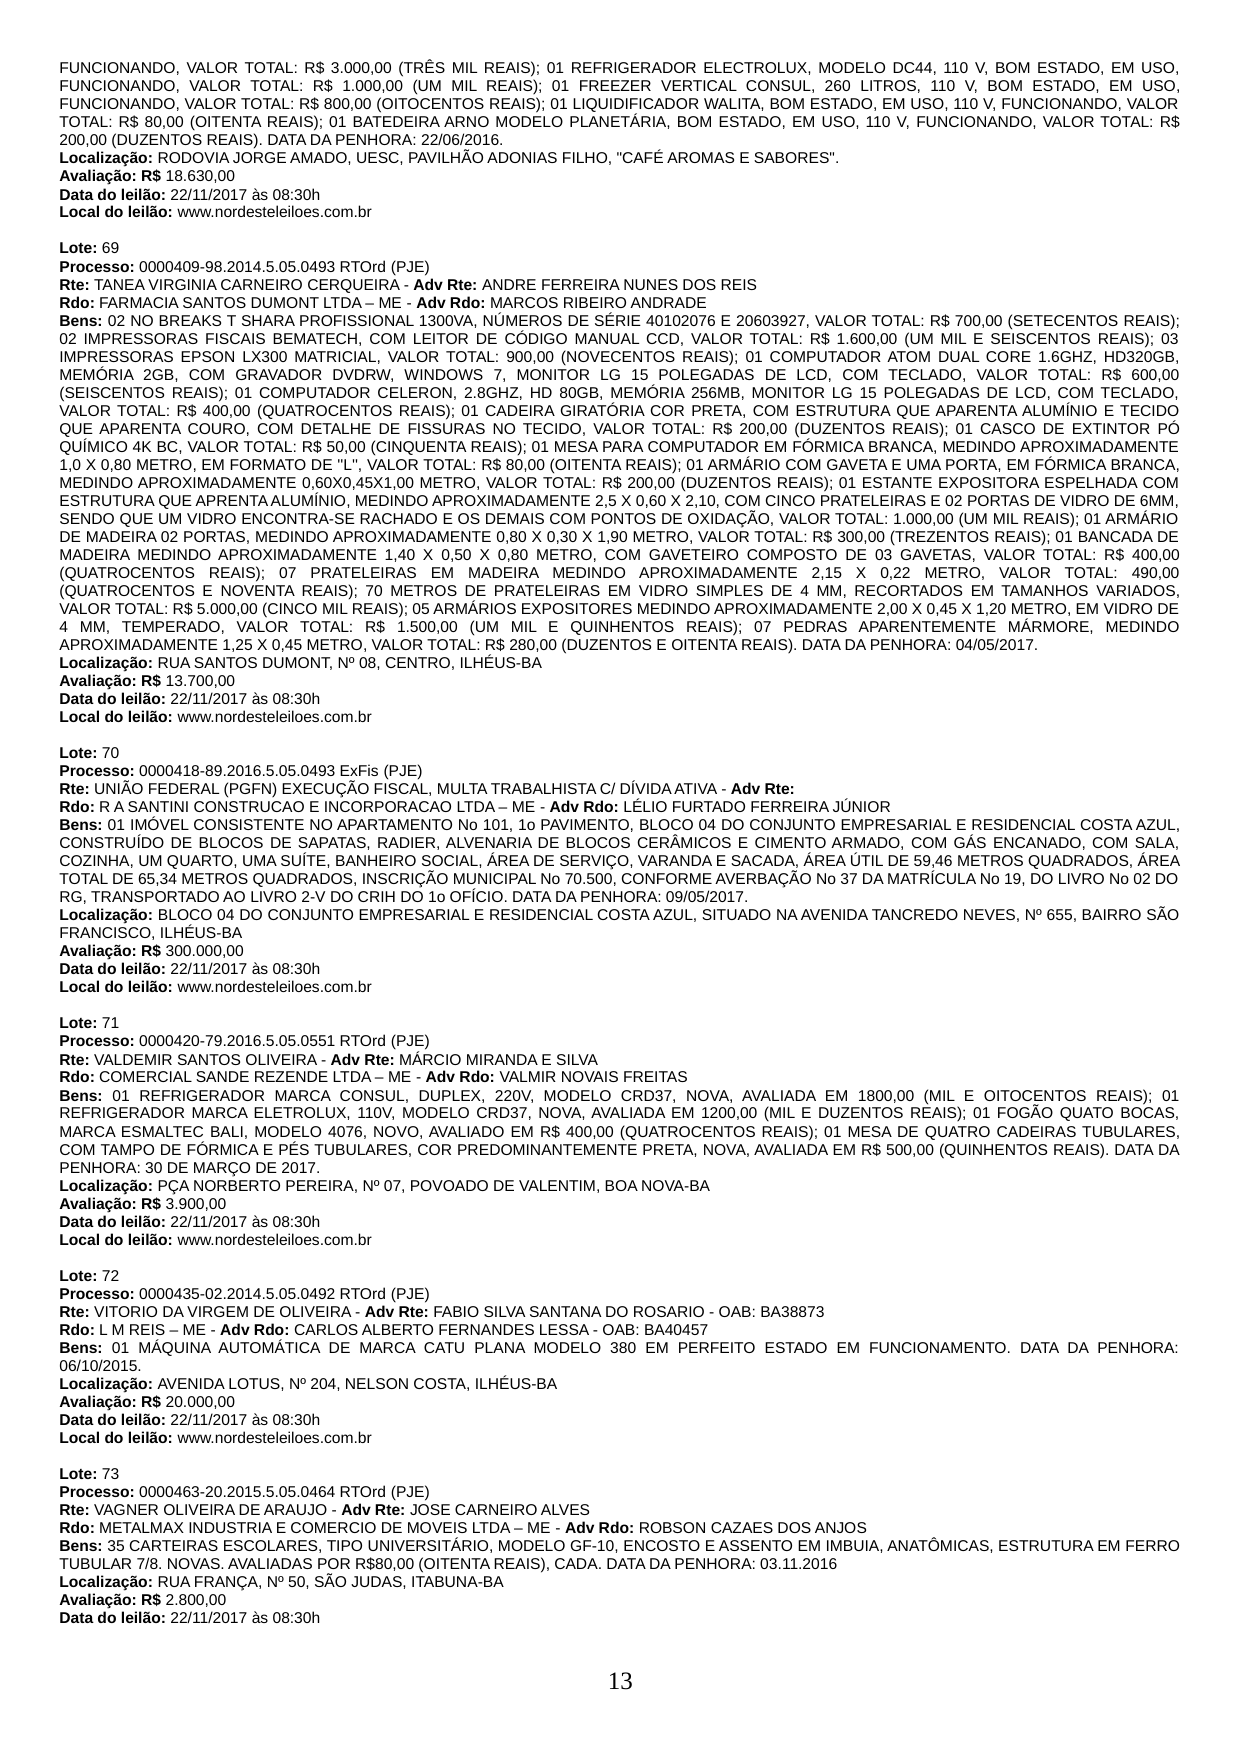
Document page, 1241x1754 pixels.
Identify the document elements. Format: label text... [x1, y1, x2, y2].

text Local do leilão: www.nordesteleiloes.com.br [59, 1429, 1181, 1447]
text FUNCIONANDO, VALOR TOTAL: R$ 3.000,00 (TRÊS MIL REAIS); 01 REFRIGERADOR ELECTROLUX, MODELO DC44, 110 V, BOM ESTADO, EM USO, FUNCIONANDO, VALOR TOTAL: R$ 1.000,00 (UM MIL REAIS); 01 FREEZER VERTICAL CONSUL, 260 LITROS, 110 V, BOM ESTADO, EM USO, FUNCIONANDO, VALOR TOTAL: R$ 800,00 (OITOCENTOS REAIS); 01 LIQUIDIFICADOR WALITA, BOM ESTADO, EM USO, 110 V, FUNCIONANDO, VALOR TOTAL: R$ 80,00 (OITENTA REAIS); 01 BATEDEIRA ARNO MODELO PLANETÁRIA, BOM ESTADO, EM USO, 110 V, FUNCIONANDO, VALOR TOTAL: R$ 200,00 (DUZENTOS REAIS). DATA DA PENHORA: 22/06/2016. [59, 59, 1181, 149]
text Lote: 72 [59, 1266, 1181, 1284]
text Rdo: FARMACIA SANTOS DUMONT LTDA – ME - Adv Rdo: MARCOS RIBEIRO ANDRADE [59, 293, 1181, 311]
text Local do leilão: www.nordesteleiloes.com.br [59, 203, 1181, 221]
text Bens: 35 CARTEIRAS ESCOLARES, TIPO UNIVERSITÁRIO, MODELO GF-10, ENCOSTO E ASSENTO EM IMBUIA, ANATÔMICAS, ESTRUTURA EM FERRO TUBULAR 7/8. NOVAS. AVALIADAS POR R$80,00 (OITENTA REAIS), CADA. DATA DA PENHORA: 03.11.2016 [59, 1537, 1181, 1573]
text Avaliação: R$ 300.000,00 [59, 942, 1181, 960]
text Local do leilão: www.nordesteleiloes.com.br [59, 1230, 1181, 1248]
text Localização: BLOCO 04 DO CONJUNTO EMPRESARIAL E RESIDENCIAL COSTA AZUL, SITUADO NA AVENIDA TANCREDO NEVES, Nº 655, BAIRRO SÃO FRANCISCO, ILHÉUS-BA [59, 906, 1181, 942]
text Rdo: R A SANTINI CONSTRUCAO E INCORPORACAO LTDA – ME - Adv Rdo: LÉLIO FURTADO FERREIRA JÚNIOR [59, 798, 1181, 816]
text Avaliação: R$ 3.900,00 [59, 1194, 1181, 1212]
text Lote: 69 [59, 239, 1181, 257]
text Localização: PÇA NORBERTO PEREIRA, Nº 07, POVOADO DE VALENTIM, BOA NOVA-BA [59, 1176, 1181, 1194]
text Bens: 01 REFRIGERADOR MARCA CONSUL, DUPLEX, 220V, MODELO CRD37, NOVA, AVALIADA EM 1800,00 (MIL E OITOCENTOS REAIS); 01 REFRIGERADOR MARCA ELETROLUX, 110V, MODELO CRD37, NOVA, AVALIADA EM 1200,00 (MIL E DUZENTOS REAIS); 01 FOGÃO QUATO BOCAS, MARCA ESMALTEC BALI, MODELO 4076, NOVO, AVALIADO EM R$ 400,00 (QUATROCENTOS REAIS); 01 MESA DE QUATRO CADEIRAS TUBULARES, COM TAMPO DE FÓRMICA E PÉS TUBULARES, COR PREDOMINANTEMENTE PRETA, NOVA, AVALIADA EM R$ 500,00 (QUINHENTOS REAIS). DATA DA PENHORA: 30 DE MARÇO DE 2017. [59, 1086, 1181, 1176]
text Rdo: COMERCIAL SANDE REZENDE LTDA – ME - Adv Rdo: VALMIR NOVAIS FREITAS [59, 1068, 1181, 1086]
text Lote: 70 [59, 744, 1181, 762]
text Local do leilão: www.nordesteleiloes.com.br [59, 708, 1181, 726]
text Processo: 0000420-79.2016.5.05.0551 RTOrd (PJE) [59, 1032, 1181, 1050]
text Rte: VALDEMIR SANTOS OLIVEIRA - Adv Rte: MÁRCIO MIRANDA E SILVA [59, 1050, 1181, 1068]
text Data do leilão: 22/11/2017 às 08:30h [59, 960, 1181, 978]
text Avaliação: R$ 13.700,00 [59, 672, 1181, 690]
text Localização: RUA FRANÇA, Nº 50, SÃO JUDAS, ITABUNA-BA [59, 1573, 1181, 1591]
text Bens: 01 MÁQUINA AUTOMÁTICA DE MARCA CATU PLANA MODELO 380 EM PERFEITO ESTADO EM FUNCIONAMENTO. DATA DA PENHORA: 06/10/2015. [59, 1338, 1181, 1374]
text Localização: RUA SANTOS DUMONT, Nº 08, CENTRO, ILHÉUS-BA [59, 654, 1181, 672]
text Processo: 0000409-98.2014.5.05.0493 RTOrd (PJE) [59, 257, 1181, 275]
text Processo: 0000435-02.2014.5.05.0492 RTOrd (PJE) [59, 1284, 1181, 1302]
text Data do leilão: 22/11/2017 às 08:30h [59, 1411, 1181, 1429]
text Rdo: L M REIS – ME - Adv Rdo: CARLOS ALBERTO FERNANDES LESSA - OAB: BA40457 [59, 1321, 1181, 1338]
text Data do leilão: 22/11/2017 às 08:30h [59, 1609, 1181, 1627]
text Bens: 01 IMÓVEL CONSISTENTE NO APARTAMENTO No 101, 1o PAVIMENTO, BLOCO 04 DO CONJUNTO EMPRESARIAL E RESIDENCIAL COSTA AZUL, CONSTRUÍDO DE BLOCOS DE SAPATAS, RADIER, ALVENARIA DE BLOCOS CERÂMICOS E CIMENTO ARMADO, COM GÁS ENCANADO, COM SALA, COZINHA, UM QUARTO, UMA SUÍTE, BANHEIRO SOCIAL, ÁREA DE SERVIÇO, VARANDA E SACADA, ÁREA ÚTIL DE 59,46 METROS QUADRADOS, ÁREA TOTAL DE 65,34 METROS QUADRADOS, INSCRIÇÃO MUNICIPAL No 70.500, CONFORME AVERBAÇÃO No 37 DA MATRÍCULA No 19, DO LIVRO No 02 DO RG, TRANSPORTADO AO LIVRO 2-V DO CRIH DO 1o OFÍCIO. DATA DA PENHORA: 09/05/2017. [59, 816, 1181, 906]
text Rdo: METALMAX INDUSTRIA E COMERCIO DE MOVEIS LTDA – ME - Adv Rdo: ROBSON CAZAES DOS ANJOS [59, 1519, 1181, 1537]
text Avaliação: R$ 20.000,00 [59, 1393, 1181, 1411]
text Avaliação: R$ 2.800,00 [59, 1591, 1181, 1609]
text Rte: VITORIO DA VIRGEM DE OLIVEIRA - Adv Rte: FABIO SILVA SANTANA DO ROSARIO - OAB: BA38873 [59, 1302, 1181, 1321]
text Rte: VAGNER OLIVEIRA DE ARAUJO - Adv Rte: JOSE CARNEIRO ALVES [59, 1501, 1181, 1519]
text Processo: 0000463-20.2015.5.05.0464 RTOrd (PJE) [59, 1483, 1181, 1501]
text Rte: TANEA VIRGINIA CARNEIRO CERQUEIRA - Adv Rte: ANDRE FERREIRA NUNES DOS REIS [59, 275, 1181, 293]
text Lote: 71 [59, 1014, 1181, 1032]
text Data do leilão: 22/11/2017 às 08:30h [59, 690, 1181, 708]
text Data do leilão: 22/11/2017 às 08:30h [59, 185, 1181, 203]
text Processo: 0000418-89.2016.5.05.0493 ExFis (PJE) [59, 762, 1181, 780]
text Data do leilão: 22/11/2017 às 08:30h [59, 1212, 1181, 1230]
text Bens: 02 NO BREAKS T SHARA PROFISSIONAL 1300VA, NÚMEROS DE SÉRIE 40102076 E 20603927, VALOR TOTAL: R$ 700,00 (SETECENTOS REAIS); 02 IMPRESSORAS FISCAIS BEMATECH, COM LEITOR DE CÓDIGO MANUAL CCD, VALOR TOTAL: R$ 1.600,00 (UM MIL E SEISCENTOS REAIS); 03 IMPRESSORAS EPSON LX300 MATRICIAL, VALOR TOTAL: 900,00 (NOVECENTOS REAIS); 01 COMPUTADOR ATOM DUAL CORE 1.6GHZ, HD320GB, MEMÓRIA 2GB, COM GRAVADOR DVDRW, WINDOWS 7, MONITOR LG 15 POLEGADAS DE LCD, COM TECLADO, VALOR TOTAL: R$ 600,00 (SEISCENTOS REAIS); 01 COMPUTADOR CELERON, 2.8GHZ, HD 80GB, MEMÓRIA 256MB, MONITOR LG 15 POLEGADAS DE LCD, COM TECLADO, VALOR TOTAL: R$ 400,00 (QUATROCENTOS REAIS); 01 CADEIRA GIRATÓRIA COR PRETA, COM ESTRUTURA QUE APARENTA ALUMÍNIO E TECIDO QUE APARENTA COURO, COM DETALHE DE FISSURAS NO TECIDO, VALOR TOTAL: R$ 200,00 (DUZENTOS REAIS); 01 CASCO DE EXTINTOR PÓ QUÍMICO 4K BC, VALOR TOTAL: R$ 50,00 (CINQUENTA REAIS); 01 MESA PARA COMPUTADOR EM FÓRMICA BRANCA, MEDINDO APROXIMADAMENTE 1,0 X 0,80 METRO, EM FORMATO DE ''L'', VALOR TOTAL: R$ 80,00 (OITENTA REAIS); 01 ARMÁRIO COM GAVETA E UMA PORTA, EM FÓRMICA BRANCA, MEDINDO APROXIMADAMENTE 0,60X0,45X1,00 METRO, VALOR TOTAL: R$ 200,00 (DUZENTOS REAIS); 01 ESTANTE EXPOSITORA ESPELHADA COM ESTRUTURA QUE APRENTA ALUMÍNIO, MEDINDO APROXIMADAMENTE 2,5 X 0,60 X 2,10, COM CINCO PRATELEIRAS E 02 PORTAS DE VIDRO DE 6MM, SENDO QUE UM VIDRO ENCONTRA-SE RACHADO E OS DEMAIS COM PONTOS DE OXIDAÇÃO, VALOR TOTAL: 1.000,00 (UM MIL REAIS); 01 ARMÁRIO DE MADEIRA 02 PORTAS, MEDINDO APROXIMADAMENTE 0,80 X 0,30 X 1,90 METRO, VALOR TOTAL: R$ 300,00 (TREZENTOS REAIS); 01 BANCADA DE MADEIRA MEDINDO APROXIMADAMENTE 1,40 X 0,50 X 0,80 METRO, COM GAVETEIRO COMPOSTO DE 03 GAVETAS, VALOR TOTAL: R$ 400,00 (QUATROCENTOS REAIS); 07 PRATELEIRAS EM MADEIRA MEDINDO APROXIMADAMENTE 2,15 X 0,22 METRO, VALOR TOTAL: 490,00 (QUATROCENTOS E NOVENTA REAIS); 70 METROS DE PRATELEIRAS EM VIDRO SIMPLES DE 4 MM, RECORTADOS EM TAMANHOS VARIADOS, VALOR TOTAL: R$ 5.000,00 (CINCO MIL REAIS); 05 ARMÁRIOS EXPOSITORES MEDINDO APROXIMADAMENTE 2,00 X 0,45 X 1,20 METRO, EM VIDRO DE 4 MM, TEMPERADO, VALOR TOTAL: R$ 1.500,00 (UM MIL E QUINHENTOS REAIS); 07 PEDRAS APARENTEMENTE MÁRMORE, MEDINDO APROXIMADAMENTE 1,25 X 0,45 METRO, VALOR TOTAL: R$ 280,00 (DUZENTOS E OITENTA REAIS). DATA DA PENHORA: 04/05/2017. [59, 311, 1181, 654]
text Localização: RODOVIA JORGE AMADO, UESC, PAVILHÃO ADONIAS FILHO, "CAFÉ AROMAS E SABORES". [59, 149, 1181, 167]
text Rte: UNIÃO FEDERAL (PGFN) EXECUÇÃO FISCAL, MULTA TRABALHISTA C/ DÍVIDA ATIVA - Adv Rte: [59, 780, 1181, 798]
text Localização: AVENIDA LOTUS, Nº 204, NELSON COSTA, ILHÉUS-BA [59, 1374, 1181, 1393]
text Lote: 73 [59, 1465, 1181, 1483]
text Avaliação: R$ 18.630,00 [59, 167, 1181, 185]
text Local do leilão: www.nordesteleiloes.com.br [59, 978, 1181, 996]
